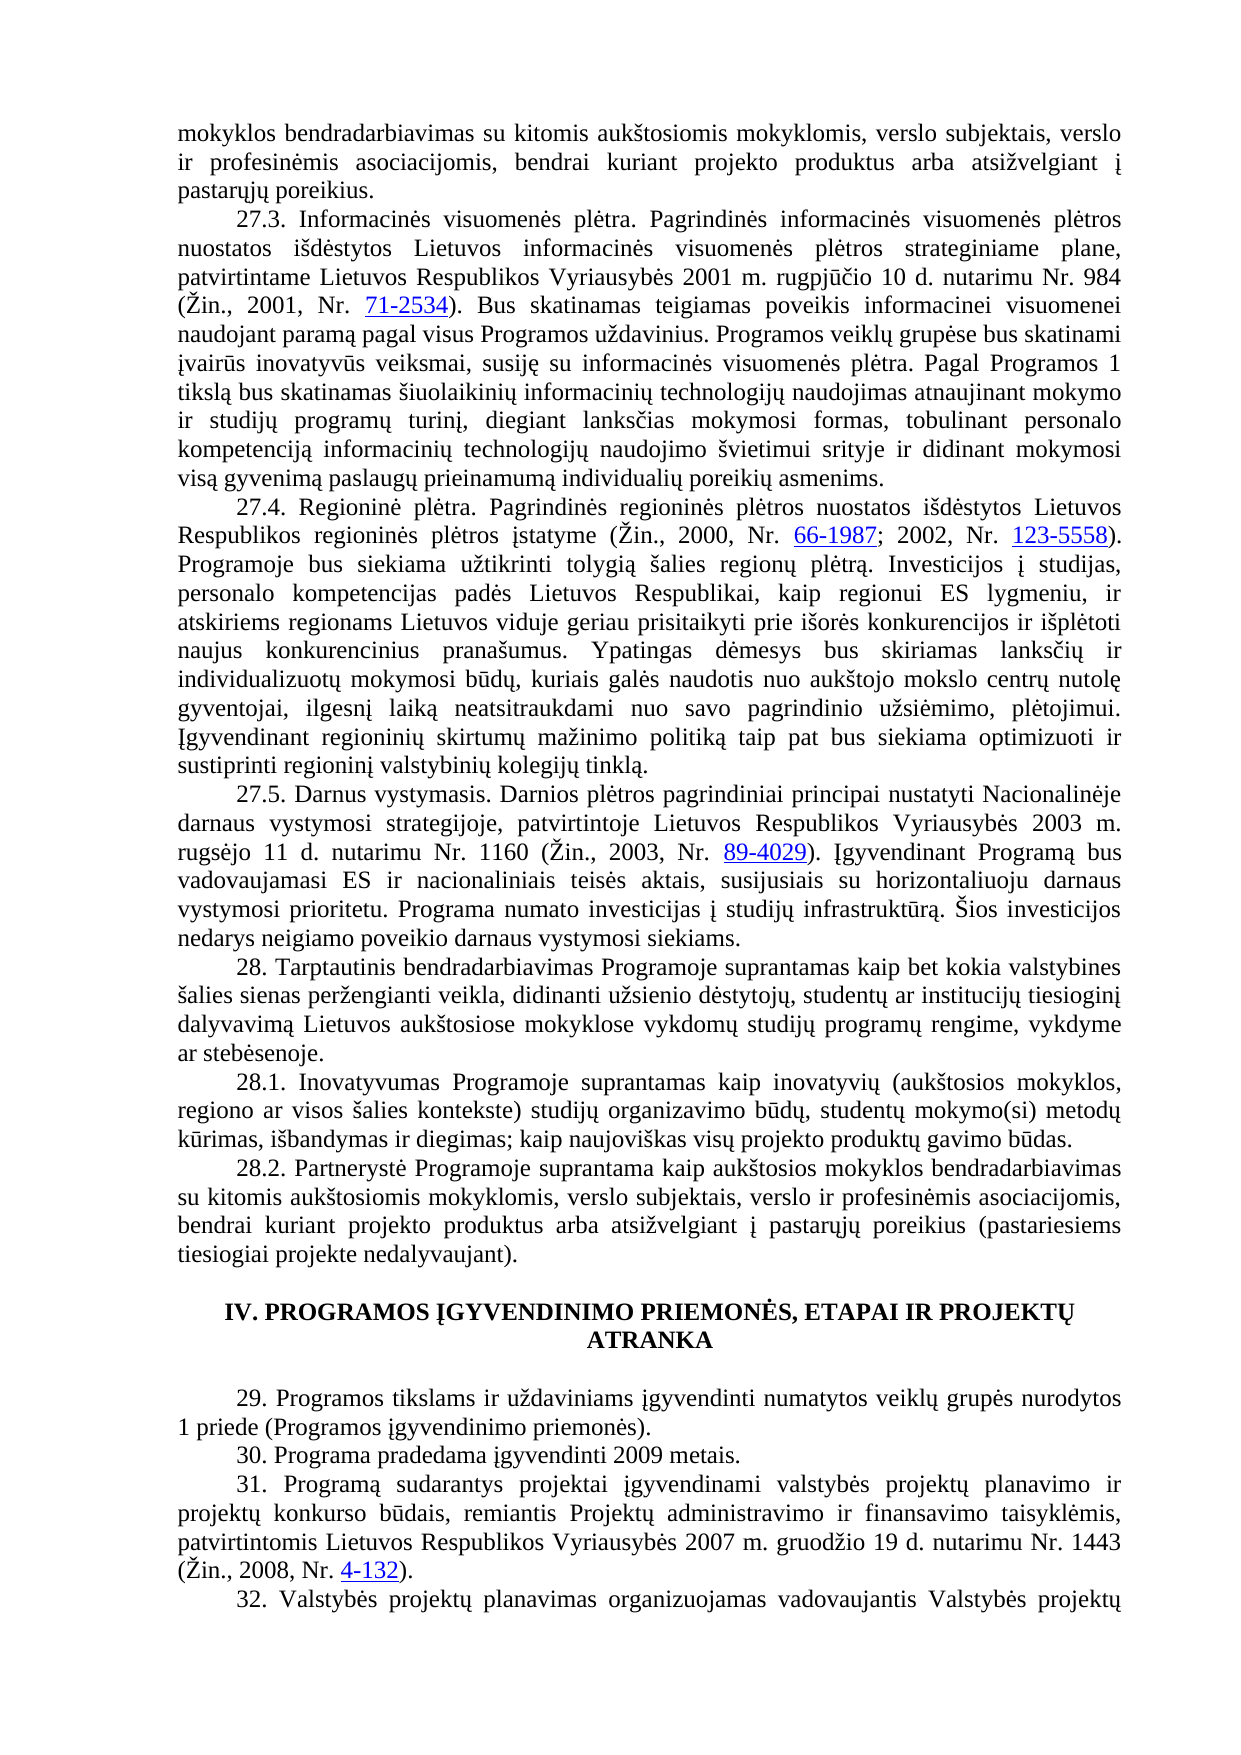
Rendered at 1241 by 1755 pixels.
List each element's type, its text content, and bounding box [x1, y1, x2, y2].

text 32. Valstybės projektų planavimas organizuojamas vadovaujantis Valstybės projektų [177, 1584, 1122, 1613]
text 30. Programa pradedama įgyvendinti 2009 metais. [177, 1441, 1122, 1469]
text 28. Tarptautinis bendradarbiavimas Programoje suprantamas kaip bet kokia valstybines šalies sienas peržengianti veikla, didinanti užsienio dėstytojų, studentų ar institucijų tiesioginį dalyvavimą Lietuvos aukštosiose mokyklose vykdomų studijų programų rengime, vykdyme ar stebėsenoje. [177, 952, 1122, 1067]
text 28.2. Partnerystė Programoje suprantama kaip aukštosios mokyklos bendradarbiavimas su kitomis aukštosiomis mokyklomis, verslo subjektais, verslo ir profesinėmis asociacijomis, bendrai kuriant projekto produktus arba atsižvelgiant į pastarųjų poreikius (pastariesiems tiesiogiai projekte nedalyvaujant). [177, 1153, 1122, 1268]
text mokyklos bendradarbiavimas su kitomis aukštosiomis mokyklomis, verslo subjektais, verslo ir profesinėmis asociacijomis, bendrai kuriant projekto produktus arba atsižvelgiant į pastarųjų poreikius. [177, 118, 1122, 204]
text 27.5. Darnus vystymasis. Darnios plėtros pagrindiniai principai nustatyti Nacionalinėje darnaus vystymosi strategijoje, patvirtintoje Lietuvos Respublikos Vyriausybės 2003 m. rugsėjo 11 d. nutarimu Nr. 1160 (Žin., 2003, Nr. 89-4029). Įgyvendinant Programą bus vadovaujamasi ES ir nacionaliniais teisės aktais, susijusiais su horizontaliuoju darnaus vystymosi prioritetu. Programa numato investicijas į studijų infrastruktūrą. Šios investicijos nedarys neigiamo poveikio darnaus vystymosi siekiams. [177, 779, 1122, 952]
text 29. Programos tikslams ir uždaviniams įgyvendinti numatytos veiklų grupės nurodytos 1 priede (Programos įgyvendinimo priemonės). [177, 1383, 1122, 1441]
text IV. PROGRAMOS ĮGYVENDINIMO PRIEMONĖS, ETAPAI IR PROJEKTŲ ATRANKA [177, 1297, 1122, 1354]
text 27.4. Regioninė plėtra. Pagrindinės regioninės plėtros nuostatos išdėstytos Lietuvos Respublikos regioninės plėtros įstatyme (Žin., 2000, Nr. 66-1987; 2002, Nr. 123-5558). Programoje bus siekiama užtikrinti tolygią šalies regionų plėtrą. Investicijos į studijas, personalo kompetencijas padės Lietuvos Respublikai, kaip regionui ES lygmeniu, ir atskiriems regionams Lietuvos viduje geriau prisitaikyti prie išorės konkurencijos ir išplėtoti naujus konkurencinius pranašumus. Ypatingas dėmesys bus skiriamas lanksčių ir individualizuotų mokymosi būdų, kuriais galės naudotis nuo aukštojo mokslo centrų nutolę gyventojai, ilgesnį laiką neatsitraukdami nuo savo pagrindinio užsiėmimo, plėtojimui. Įgyvendinant regioninių skirtumų mažinimo politiką taip pat bus siekiama optimizuoti ir sustiprinti regioninį valstybinių kolegijų tinklą. [177, 492, 1122, 779]
text 31. Programą sudarantys projektai įgyvendinami valstybės projektų planavimo ir projektų konkurso būdais, remiantis Projektų administravimo ir finansavimo taisyklėmis, patvirtintomis Lietuvos Respublikos Vyriausybės 2007 m. gruodžio 19 d. nutarimu Nr. 1443 (Žin., 2008, Nr. 4-132). [177, 1469, 1122, 1584]
text 28.1. Inovatyvumas Programoje suprantamas kaip inovatyvių (aukštosios mokyklos, regiono ar visos šalies kontekste) studijų organizavimo būdų, studentų mokymo(si) metodų kūrimas, išbandymas ir diegimas; kaip naujoviškas visų projekto produktų gavimo būdas. [177, 1067, 1122, 1153]
text 27.3. Informacinės visuomenės plėtra. Pagrindinės informacinės visuomenės plėtros nuostatos išdėstytos Lietuvos informacinės visuomenės plėtros strateginiame plane, patvirtintame Lietuvos Respublikos Vyriausybės 2001 m. rugpjūčio 10 d. nutarimu Nr. 984 (Žin., 2001, Nr. 71-2534). Bus skatinamas teigiamas poveikis informacinei visuomenei naudojant paramą pagal visus Programos uždavinius. Programos veiklų grupėse bus skatinami įvairūs inovatyvūs veiksmai, susiję su informacinės visuomenės plėtra. Pagal Programos 1 tikslą bus skatinamas šiuolaikinių informacinių technologijų naudojimas atnaujinant mokymo ir studijų programų turinį, diegiant lanksčias mokymosi formas, tobulinant personalo kompetenciją informacinių technologijų naudojimo švietimui srityje ir didinant mokymosi visą gyvenimą paslaugų prieinamumą individualių poreikių asmenims. [177, 204, 1122, 492]
